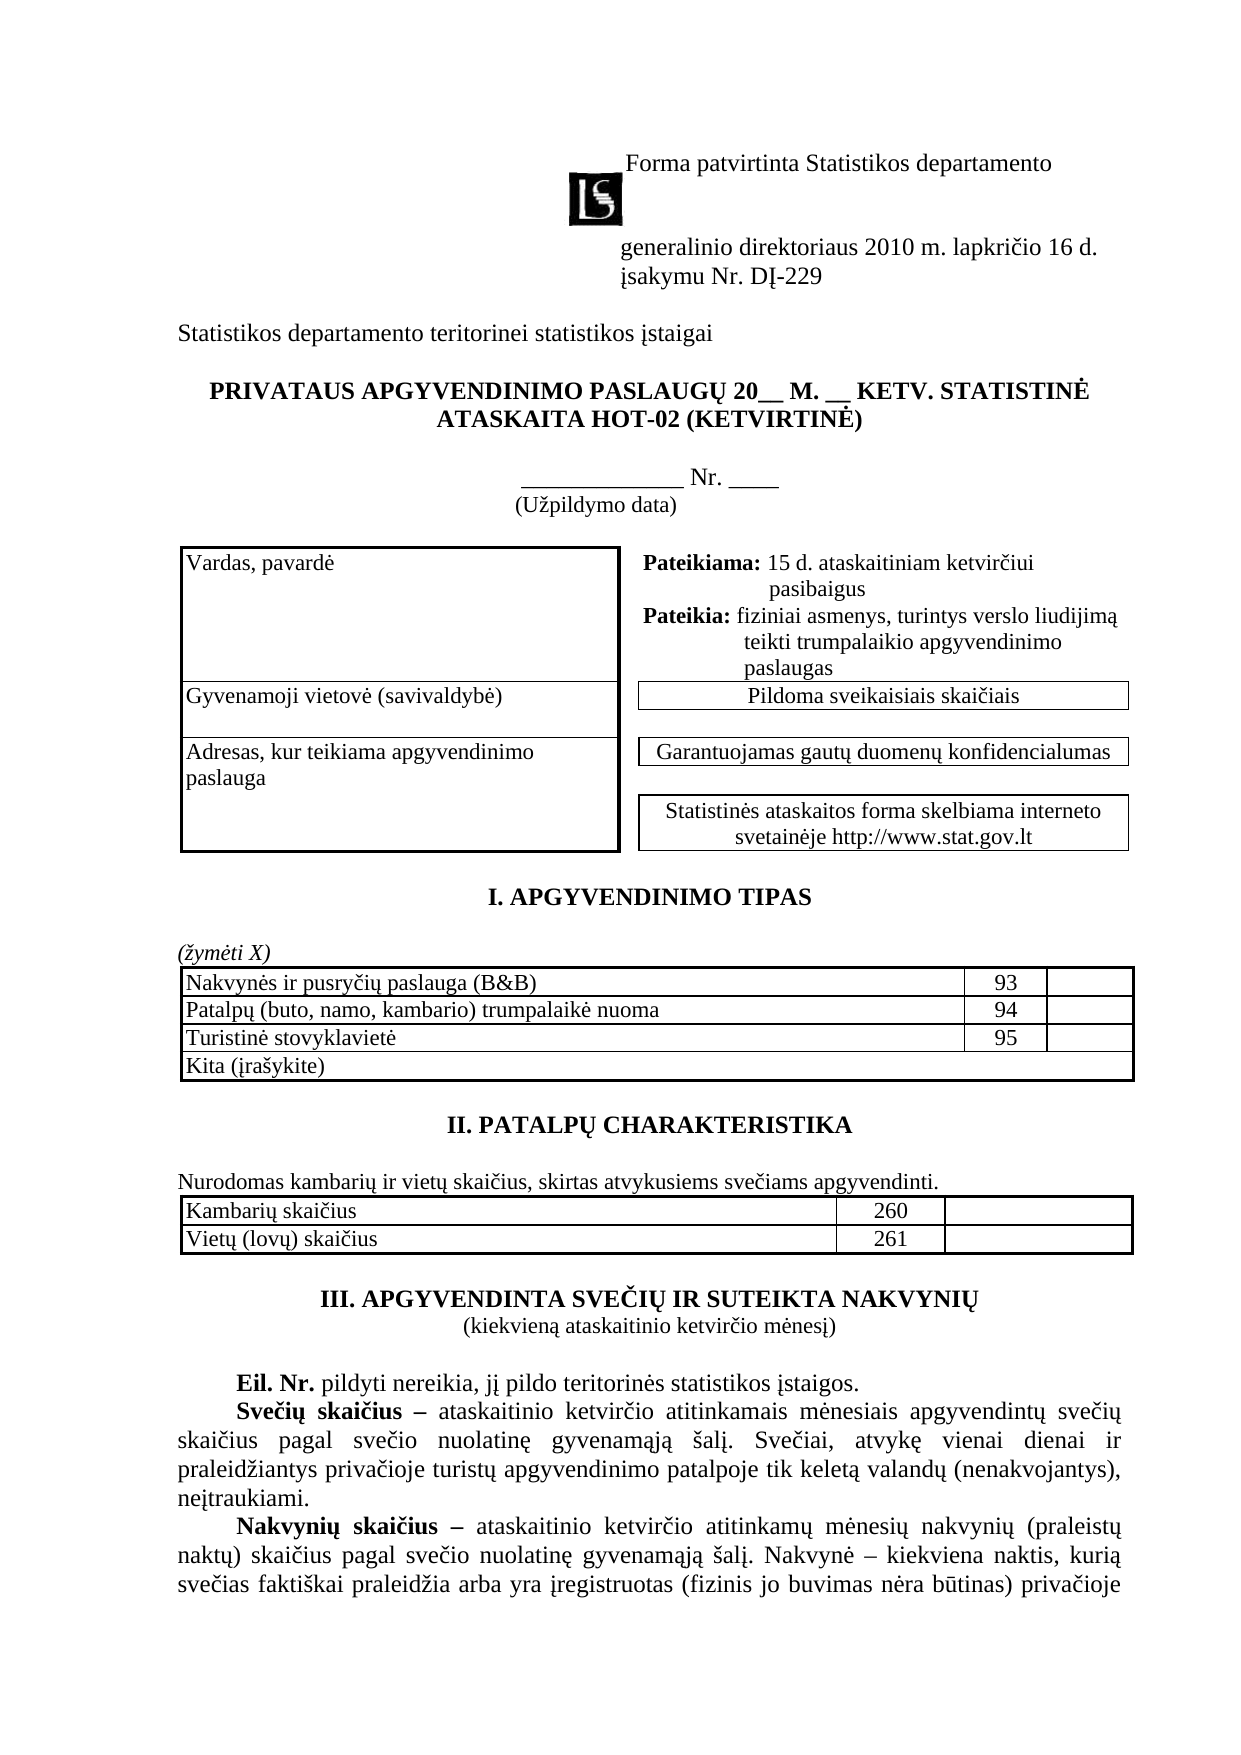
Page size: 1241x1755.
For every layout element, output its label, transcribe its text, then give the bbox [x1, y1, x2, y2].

table_header 260 [837, 1198, 841, 1224]
text I. APGYVENDINIMO TIPAS [177, 882, 1122, 910]
table_cell [621, 737, 638, 764]
text generalinio direktoriaus 2010 m. lapkričio 16 d. [561, 232, 1122, 261]
text II. PATALPŲ CHARAKTERISTIKA [177, 1111, 1122, 1139]
table_header Pateikiama: 15 d. ataskaitiniam ketvirčiui pasibaigus Pateikia: fiziniai asmenys, turintys verslo liudijimą teikti trumpalaikio apgyvendinimo paslaugas [639, 546, 1128, 681]
text Nurodomas kambarių ir vietų skaičius, skirtas atvykusiems svečiams apgyvendinti. [177, 1168, 1122, 1194]
table_cell [1124, 710, 1128, 737]
table_cell [621, 794, 638, 850]
text (Užpildymo data) [515, 491, 1122, 517]
text (kiekvieną ataskaitinio ketvirčio mėnesį) [177, 1312, 1122, 1339]
text III. APGYVENDINTA SVEČIŲ IR SUTEIKTA NAKVYNIŲ [177, 1284, 1122, 1312]
table_cell Gyvenamoji vietovė (savivaldybė) [183, 682, 617, 737]
table_cell [621, 575, 639, 681]
table_header Vardas, pavardė [183, 549, 617, 681]
table_cell [639, 710, 643, 737]
text Forma patvirtinta Statistikos departamento [561, 148, 1122, 232]
table_cell [621, 765, 639, 794]
text įsakymu Nr. DĮ-229 [561, 261, 1122, 289]
text Statistikos departamento teritorinei statistikos įstaigai [177, 318, 1122, 347]
table_cell [621, 681, 638, 709]
text (žymėti X) [177, 939, 1122, 966]
table_cell Statistinės ataskaitos forma skelbiama interneto svetainėje http://www.stat.gov.lt [640, 796, 1128, 850]
text PRIVATAUS APGYVENDINIMO PASLAUGŲ 20__ M. __ KETV. STATISTINĖ ATASKAITA HOT-02 (KETVIRTINĖ) [177, 376, 1122, 433]
table_cell 261 [837, 1226, 841, 1252]
text Svečių skaičius – ataskaitinio ketvirčio atitinkamais mėnesiais apgyvendintų svečių skaičius pagal svečio nuolatinę gyvenamąją šalį. Svečiai, atvykę vienai dienai ir praleidžiantys privačioje turistų apgyvendinimo patalpoje tik keletą valandų (nenakvojantys), neįtraukiami. [177, 1396, 1122, 1511]
table_header [621, 546, 639, 575]
text Nakvynių skaičius – ataskaitinio ketvirčio atitinkamų mėnesių nakvynių (praleistų naktų) skaičius pagal svečio nuolatinę gyvenamąją šalį. Nakvynė – kiekviena naktis, kurią svečias faktiškai praleidžia arba yra įregistruotas (fizinis jo buvimas nėra būtinas) privačioje [177, 1511, 1122, 1598]
table_cell [621, 709, 639, 737]
table_cell Adresas, kur teikiama apgyvendinimo paslauga [183, 738, 617, 850]
table_cell [639, 766, 1128, 794]
text Eil. Nr. pildyti nereikia, jį pildo teritorinės statistikos įstaigos. [177, 1368, 1122, 1396]
text _____________ Nr. ____ [177, 462, 1122, 491]
